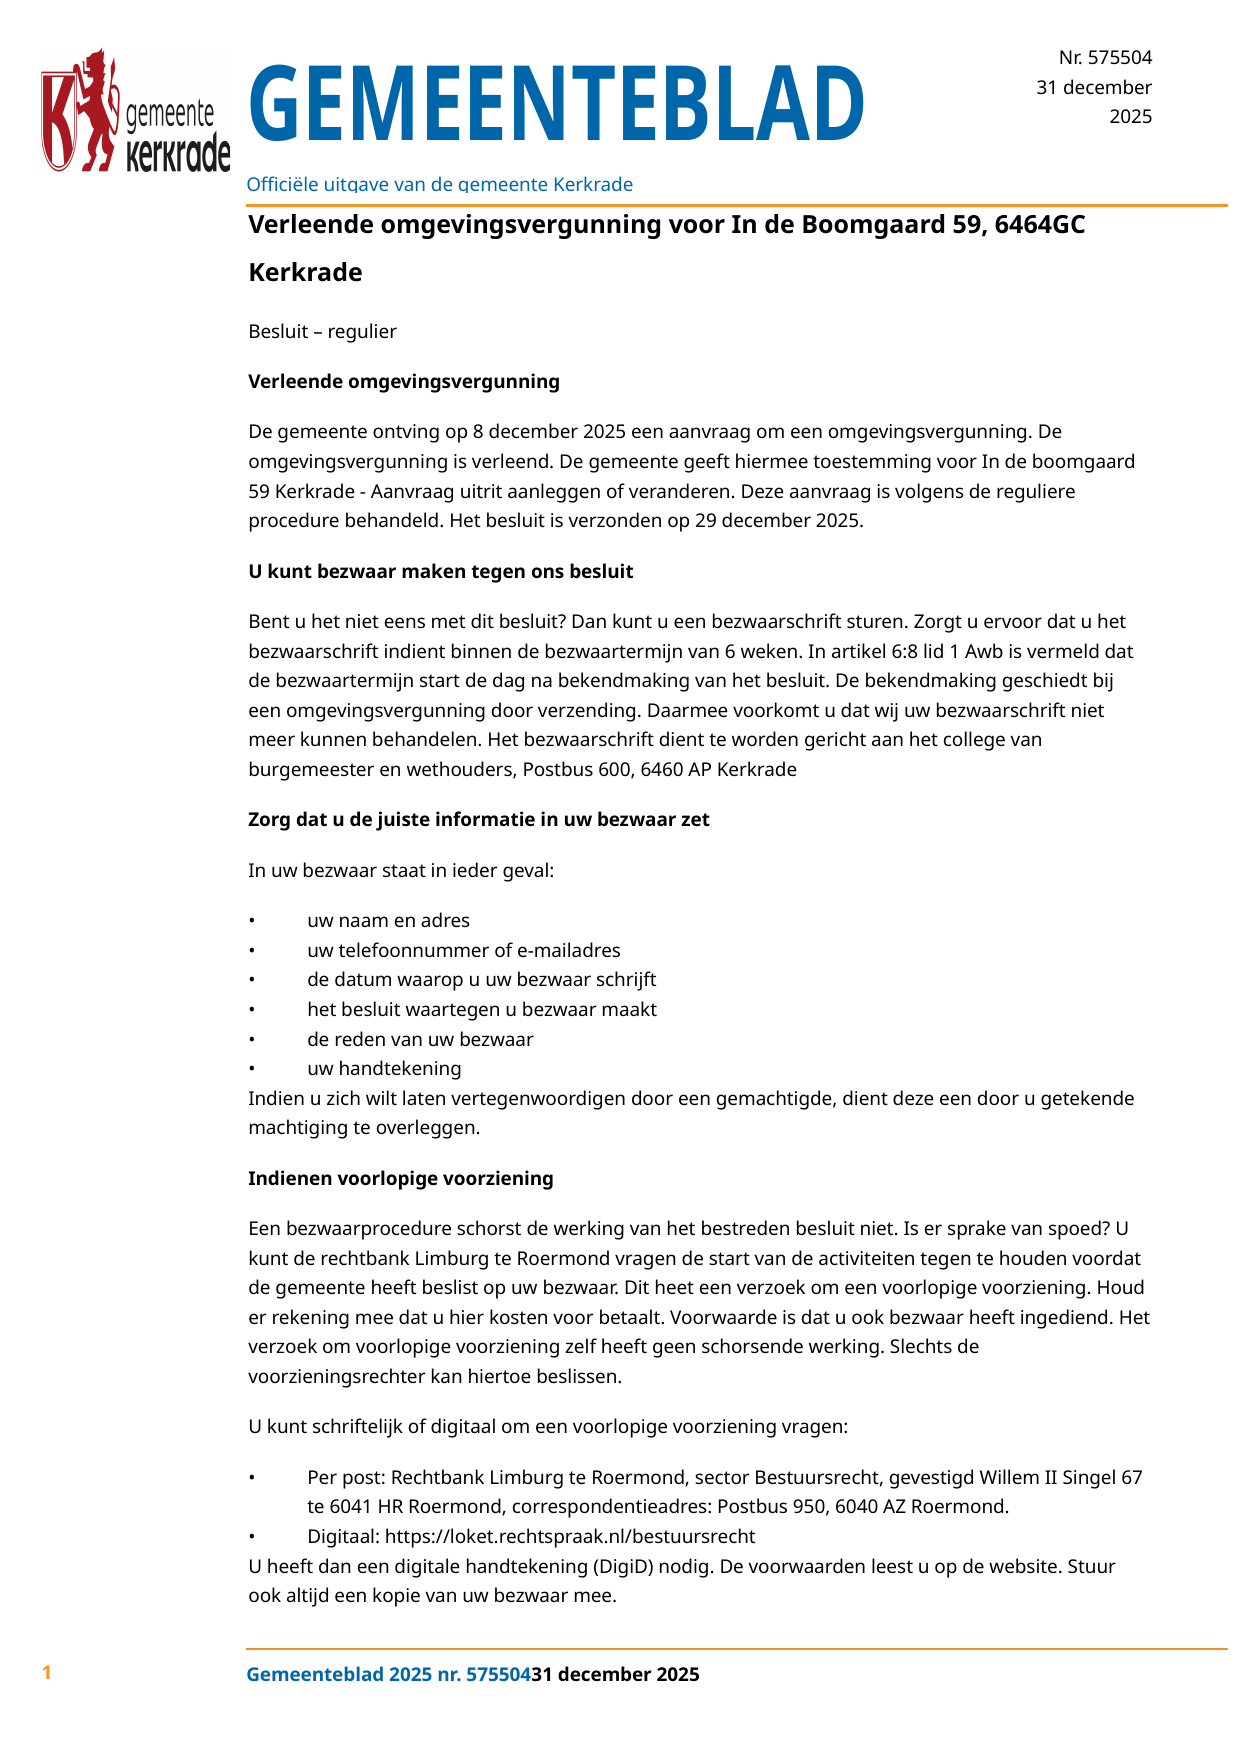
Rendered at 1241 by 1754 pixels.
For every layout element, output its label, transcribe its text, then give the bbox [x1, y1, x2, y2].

text Bent u het niet eens met dit besluit? Dan kunt u een bezwaarschrift sturen. Zorgt u ervoor dat u het bezwaarschrift indient binnen de bezwaartermijn van 6 weken. In artikel 6:8 lid 1 Awb is vermeld dat de bezwaartermijn start de dag na bekendmaking van het besluit. De bekendmaking geschiedt bij een omgevingsvergunning door verzending. Daarmee voorkomt u dat wij uw bezwaarschrift niet meer kunnen behandelen. Het bezwaarschrift dient te worden gericht aan het college van burgemeester en wethouders, Postbus 600, 6460 AP Kerkrade [248, 608, 1152, 782]
list de datum waarop u uw bezwaar schrijft [248, 967, 1152, 992]
text Een bezwaarprocedure schorst de werking van het bestreden besluit niet. Is er sprake van spoed? U kunt de rechtbank Limburg te Roermond vragen de start van de activiteiten tegen te houden voordat de gemeente heeft beslist op uw bezwaar. Dit heet een verzoek om een voorlopige voorziening. Houd er rekening mee dat u hier kosten voor betaalt. Voorwaarde is dat u ook bezwaar heeft ingediend. Het verzoek om voorlopige voorziening zelf heeft geen schorsende werking. Slechts de voorzieningsrechter kan hiertoe beslissen. [248, 1215, 1152, 1389]
text De gemeente ontving op 8 december 2025 een aanvraag om een omgevingsvergunning. De omgevingsvergunning is verleend. De gemeente geeft hiermee toestemming voor In de boomgaard 59 Kerkrade - Aanvraag uitrit aanleggen of veranderen. Deze aanvraag is volgens de reguliere procedure behandeld. Het besluit is verzonden op 29 december 2025. [248, 419, 1152, 533]
list Digitaal: https://loket.rechtspraak.nl/bestuursrecht [248, 1523, 1152, 1549]
list Per post: Rechtbank Limburg te Roermond, sector Bestuursrecht, gevestigd Willem II Singel 67 te 6041 HR Roermond, correspondentieadres: Postbus 950, 6040 AZ Roermond. [248, 1464, 1152, 1519]
list het besluit waartegen u bezwaar maakt [248, 996, 1152, 1022]
text U kunt schriftelijk of digitaal om een voorlopige voorziening vragen: [248, 1414, 1152, 1439]
list de reden van uw bezwaar [248, 1026, 1152, 1052]
picture [41, 47, 231, 172]
list uw naam en adres [248, 907, 1152, 933]
text In uw bezwaar staat in ieder geval: [248, 857, 1152, 883]
text Besluit – regulier [248, 318, 1152, 344]
text Verleende omgevingsvergunning voor In de Boomgaard 59, 6464GC Kerkrade [248, 207, 1152, 288]
text U heeft dan een digitale handtekening (DigiD) nodig. De voorwaarden leest u op de website. Stuur ook altijd een kopie van uw bezwaar mee. [248, 1553, 1152, 1608]
text Zorg dat u de juiste informatie in uw bezwaar zet [248, 807, 1152, 832]
text Indien u zich wilt laten vertegenwoordigen door een gemachtigde, dient deze een door u getekende machtiging te overleggen. [248, 1085, 1152, 1140]
list uw handtekening [248, 1055, 1152, 1081]
list uw telefoonnummer of e-mailadres [248, 937, 1152, 963]
text U kunt bezwaar maken tegen ons besluit [248, 558, 1152, 584]
text Indienen voorlopige voorziening [248, 1165, 1152, 1191]
text Verleende omgevingsvergunning [248, 368, 1152, 394]
